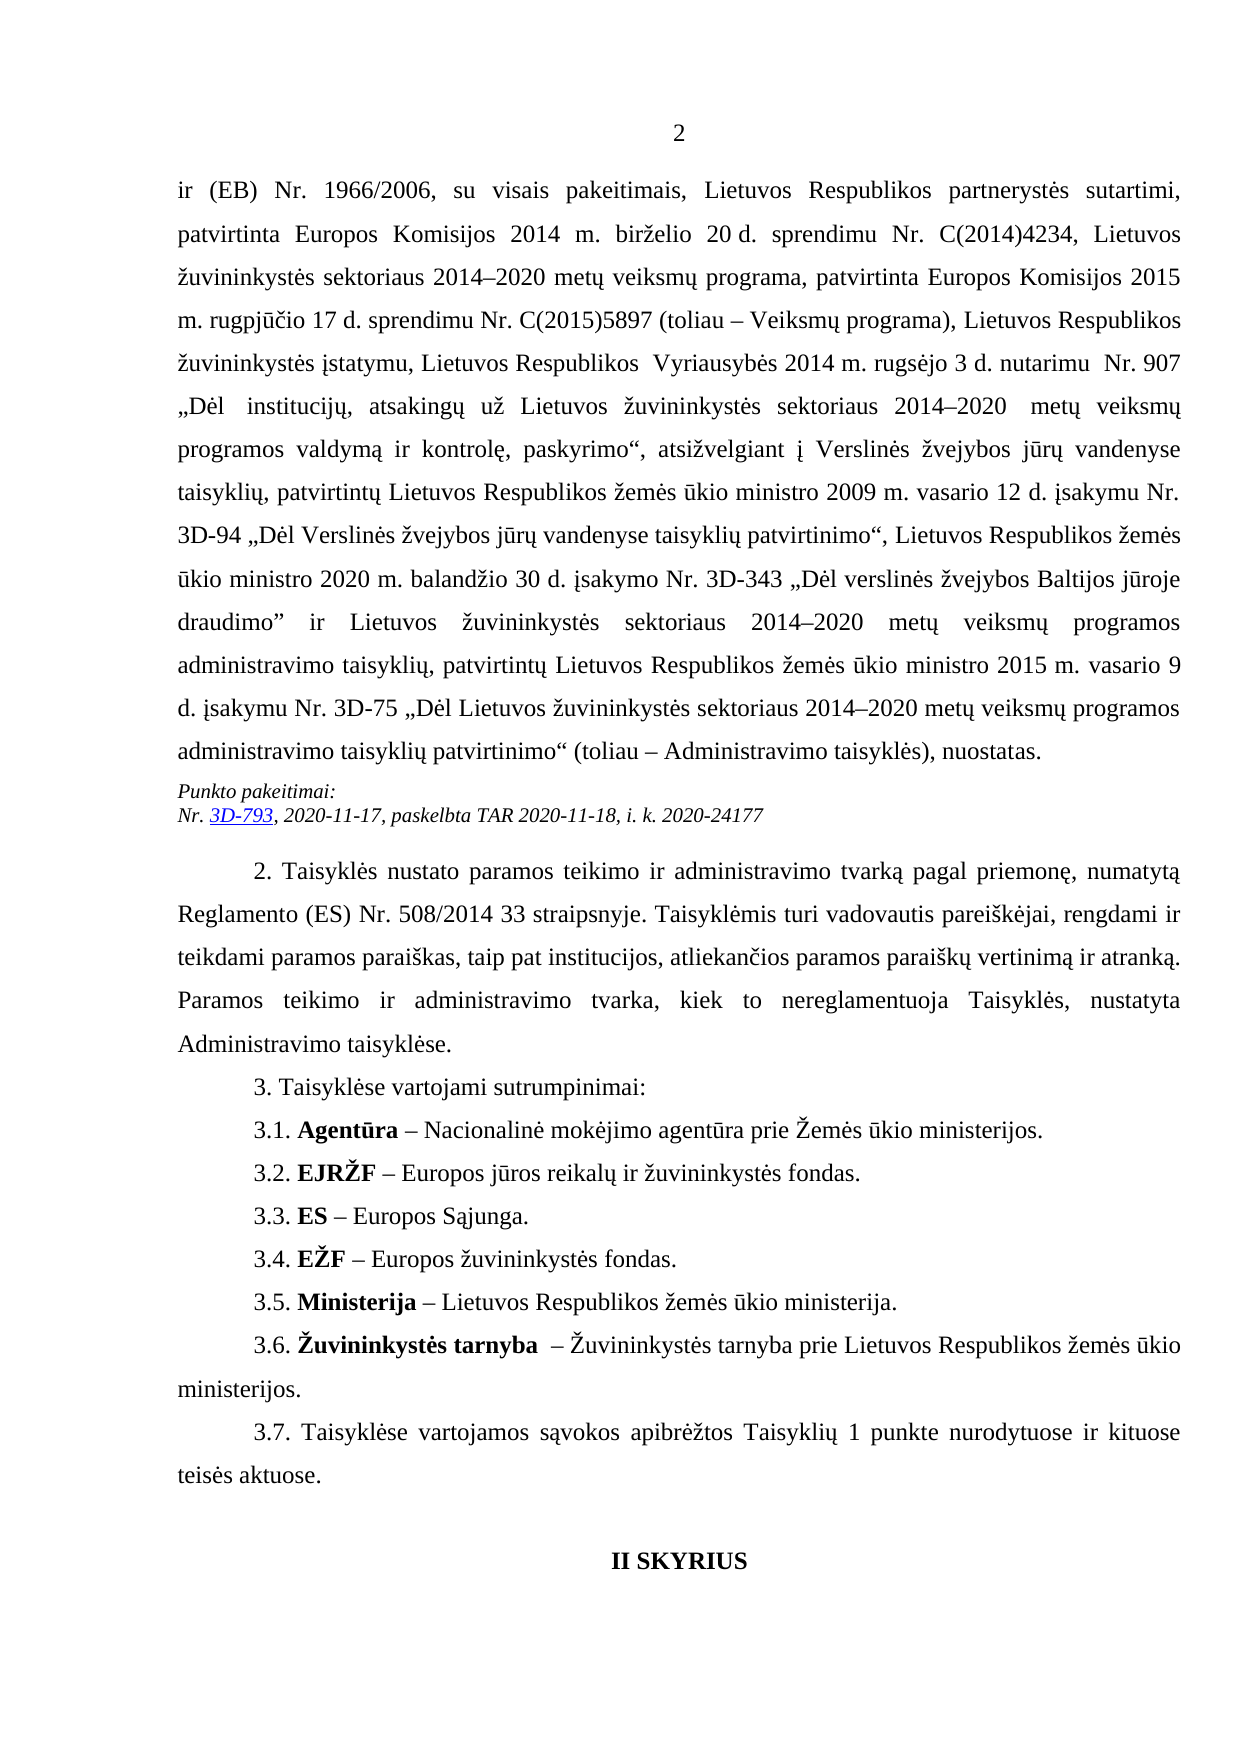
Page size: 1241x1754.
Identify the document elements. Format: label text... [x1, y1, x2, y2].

text Punkto pakeitimai: [177, 779, 1181, 803]
text 3. Taisyklėse vartojami sutrumpinimai: [177, 1072, 1181, 1101]
text 2. Taisyklės nustato paramos teikimo ir administravimo tvarką pagal priemonę, numatytą Reglamento (ES) Nr. 508/2014 33 straipsnyje. Taisyklėmis turi vadovautis pareiškėjai, rengdami ir teikdami paramos paraiškas, taip pat institucijos, atliekančios paramos paraiškų vertinimą ir atranką. Paramos teikimo ir administravimo tvarka, kiek to nereglamentuoja Taisyklės, nustatyta Administravimo taisyklėse. [177, 856, 1181, 1057]
text 3.5. Ministerija – Lietuvos Respublikos žemės ūkio ministerija. [177, 1287, 1181, 1316]
text 3.1. Agentūra – Nacionalinė mokėjimo agentūra prie Žemės ūkio ministerijos. [177, 1115, 1181, 1144]
text 3.4. EŽF – Europos žuvininkystės fondas. [177, 1244, 1181, 1273]
text 3.3. ES – Europos Sąjunga. [177, 1201, 1181, 1230]
text II SKYRIUS [177, 1546, 1181, 1575]
text 3.6. Žuvininkystės tarnyba – Žuvininkystės tarnyba prie Lietuvos Respublikos žemės ūkio ministerijos. [177, 1331, 1181, 1402]
text ir (EB) Nr. 1966/2006, su visais pakeitimais, Lietuvos Respublikos partnerystės sutartimi, patvirtinta Europos Komisijos 2014 m. birželio 20 d. sprendimu Nr. C(2014)4234, Lietuvos žuvininkystės sektoriaus 2014–2020 metų veiksmų programa, patvirtinta Europos Komisijos 2015 m. rugpjūčio 17 d. sprendimu Nr. C(2015)5897 (toliau – Veiksmų programa), Lietuvos Respublikos žuvininkystės įstatymu, Lietuvos Respublikos Vyriausybės 2014 m. rugsėjo 3 d. nutarimu Nr. 907 „Dėl institucijų, atsakingų už Lietuvos žuvininkystės sektoriaus 2014–2020 metų veiksmų programos valdymą ir kontrolę, paskyrimo“, atsižvelgiant į Verslinės žvejybos jūrų vandenyse taisyklių, patvirtintų Lietuvos Respublikos žemės ūkio ministro 2009 m. vasario 12 d. įsakymu Nr. 3D-94 „Dėl Verslinės žvejybos jūrų vandenyse taisyklių patvirtinimo“, Lietuvos Respublikos žemės ūkio ministro 2020 m. balandžio 30 d. įsakymo Nr. 3D-343 „Dėl verslinės žvejybos Baltijos jūroje draudimo” ir Lietuvos žuvininkystės sektoriaus 2014–2020 metų veiksmų programos administravimo taisyklių, patvirtintų Lietuvos Respublikos žemės ūkio ministro 2015 m. vasario 9 d. įsakymu Nr. 3D-75 „Dėl Lietuvos žuvininkystės sektoriaus 2014–2020 metų veiksmų programos administravimo taisyklių patvirtinimo“ (toliau – Administravimo taisyklės), nuostatas. [177, 176, 1181, 765]
text Nr. 3D-793, 2020-11-17, paskelbta TAR 2020-11-18, i. k. 2020-24177 [177, 803, 1181, 827]
text 3.7. Taisyklėse vartojamos sąvokos apibrėžtos Taisyklių 1 punkte nurodytuose ir kituose teisės aktuose. [177, 1417, 1181, 1489]
text 3.2. EJRŽF – Europos jūros reikalų ir žuvininkystės fondas. [177, 1158, 1181, 1187]
